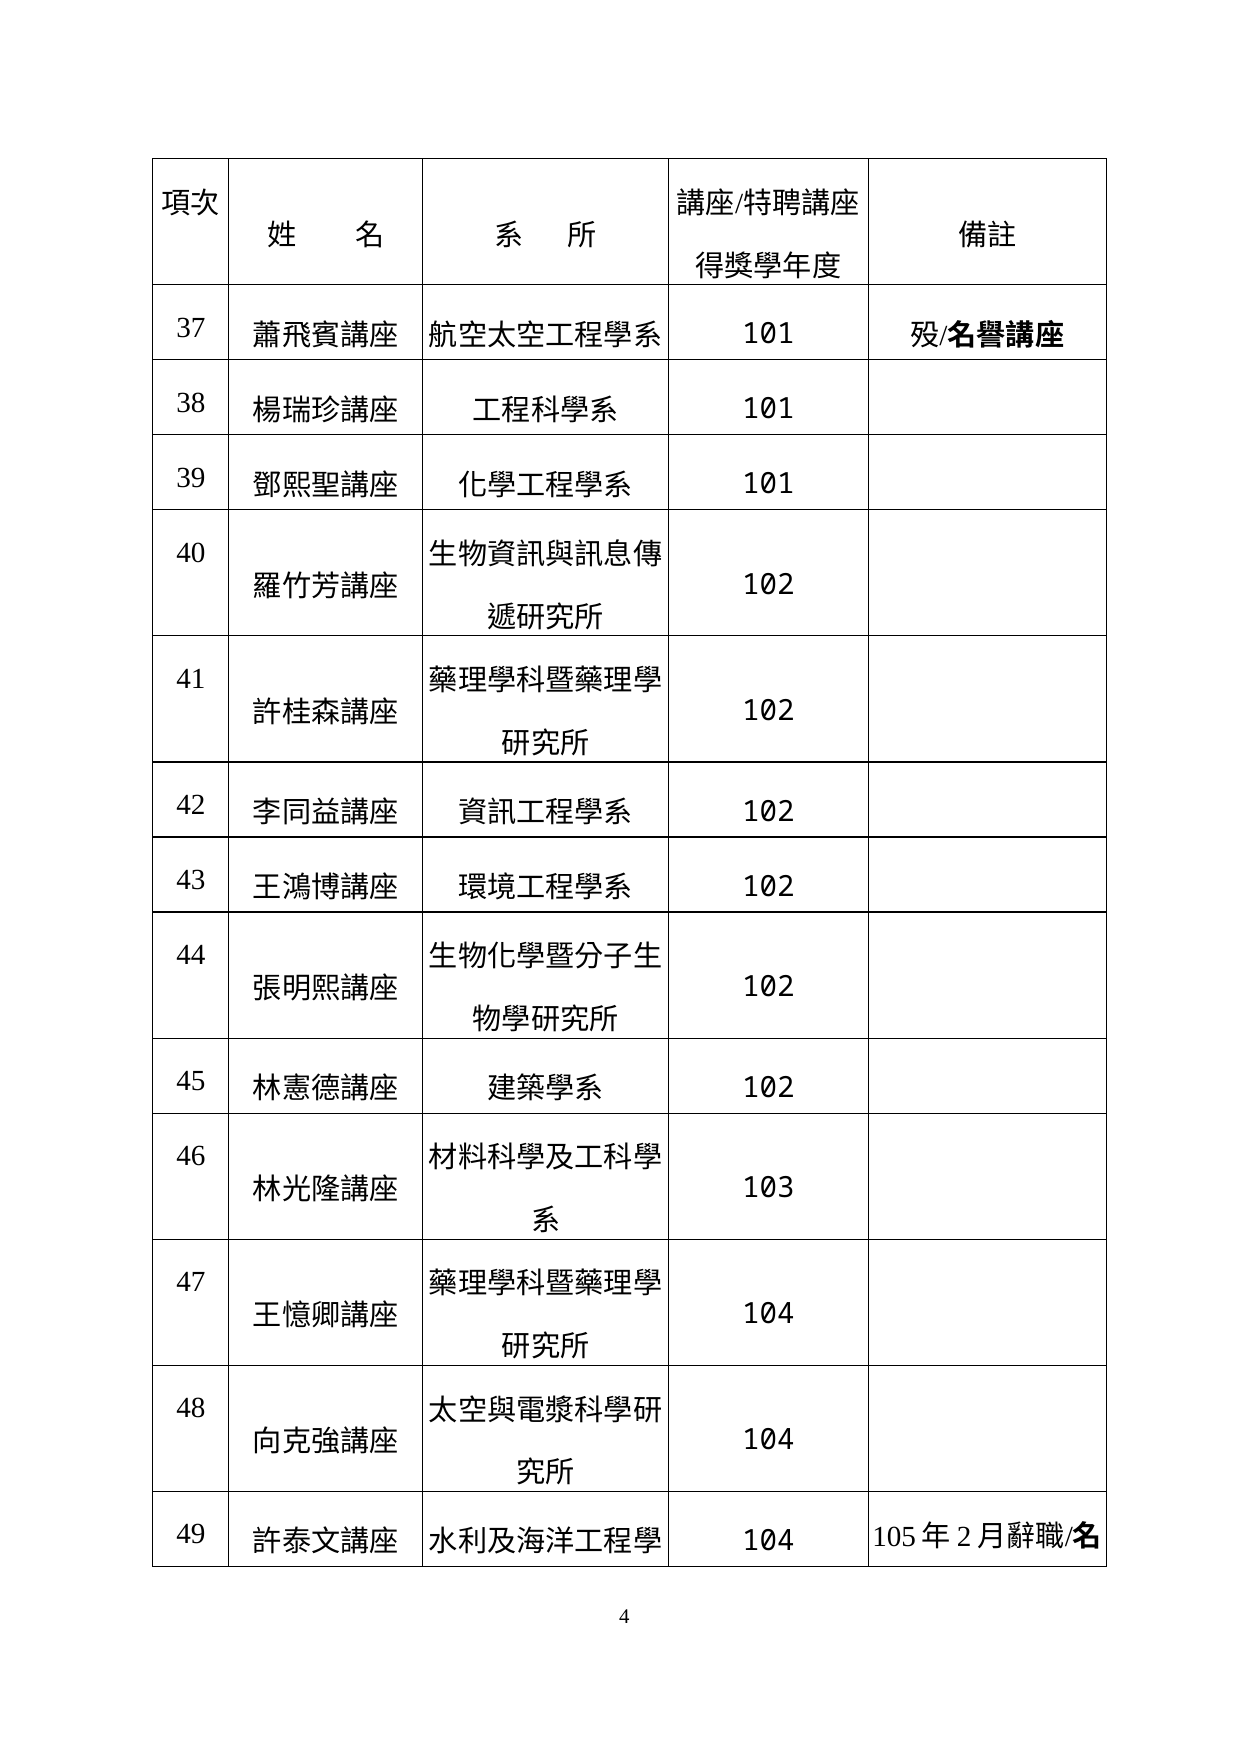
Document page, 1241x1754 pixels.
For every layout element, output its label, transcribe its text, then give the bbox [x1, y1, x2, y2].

table_cell 李同益講座 [229, 763, 422, 836]
table_cell 向克強講座 [229, 1366, 422, 1491]
table_cell 104 [669, 1492, 868, 1566]
table_cell 羅竹芳講座 [229, 510, 422, 635]
table_cell 建築學系 [423, 1039, 668, 1112]
table_cell 生物化學暨分子生物學研究所 [423, 913, 668, 1037]
table_cell [869, 510, 1106, 635]
table_cell 張明熙講座 [229, 913, 422, 1037]
table_cell 101 [669, 435, 868, 509]
table_cell 102 [669, 636, 868, 761]
table_cell [869, 636, 1106, 761]
table_cell 48 [153, 1366, 228, 1491]
table_cell 38 [153, 360, 228, 434]
table_cell 102 [669, 913, 868, 1037]
table_header 項次 [153, 159, 228, 284]
table_cell 化學工程學系 [423, 435, 668, 509]
table_cell 生物資訊與訊息傳遞研究所 [423, 510, 668, 635]
table_cell [869, 1240, 1106, 1364]
table_cell 102 [669, 1039, 868, 1112]
table_cell [869, 1366, 1106, 1491]
table_cell 46 [153, 1114, 228, 1238]
table_cell 105年2月辭職/名 [869, 1492, 1106, 1566]
table_cell [869, 838, 1106, 911]
table_cell [869, 1114, 1106, 1238]
table_cell 林光隆講座 [229, 1114, 422, 1238]
table_header 姓 名 [229, 159, 422, 284]
table_cell 材料科學及工科學系 [423, 1114, 668, 1238]
table_cell 49 [153, 1492, 228, 1566]
table_cell 102 [669, 510, 868, 635]
table_cell 工程科學系 [423, 360, 668, 434]
table_cell 環境工程學系 [423, 838, 668, 911]
table_cell [869, 763, 1106, 836]
table_cell 37 [153, 285, 228, 359]
table_cell 47 [153, 1240, 228, 1364]
table_cell 102 [669, 838, 868, 911]
table_cell [869, 913, 1106, 1037]
table_cell 太空與電漿科學研究所 [423, 1366, 668, 1491]
table_cell 許泰文講座 [229, 1492, 422, 1566]
table_cell [869, 1039, 1106, 1112]
table_cell 水利及海洋工程學 [423, 1492, 668, 1566]
table_cell 藥理學科暨藥理學研究所 [423, 1240, 668, 1364]
table_header 講座/特聘講座得獎學年度 [669, 159, 868, 284]
table_header 系 所 [423, 159, 668, 284]
table_cell 許桂森講座 [229, 636, 422, 761]
table_cell 44 [153, 913, 228, 1037]
table_cell 40 [153, 510, 228, 635]
table_cell 101 [669, 360, 868, 434]
table_cell 101 [669, 285, 868, 359]
table_cell 42 [153, 763, 228, 836]
table_cell [869, 360, 1106, 434]
table_cell 王鴻博講座 [229, 838, 422, 911]
table_cell 資訊工程學系 [423, 763, 668, 836]
table_cell [869, 435, 1106, 509]
table_cell 41 [153, 636, 228, 761]
table_cell 102 [669, 763, 868, 836]
table_cell 鄧熙聖講座 [229, 435, 422, 509]
table_cell 104 [669, 1240, 868, 1364]
table_cell 103 [669, 1114, 868, 1238]
table_cell 王憶卿講座 [229, 1240, 422, 1364]
table_cell 39 [153, 435, 228, 509]
table_cell 藥理學科暨藥理學研究所 [423, 636, 668, 761]
table_cell 殁/名譽講座 [869, 285, 1106, 359]
table_cell 航空太空工程學系 [423, 285, 668, 359]
table_cell 43 [153, 838, 228, 911]
table_cell 楊瑞珍講座 [229, 360, 422, 434]
table_cell 45 [153, 1039, 228, 1112]
table_cell 蕭飛賓講座 [229, 285, 422, 359]
table_cell 林憲德講座 [229, 1039, 422, 1112]
table_cell 104 [669, 1366, 868, 1491]
table_header 備註 [869, 159, 1106, 284]
